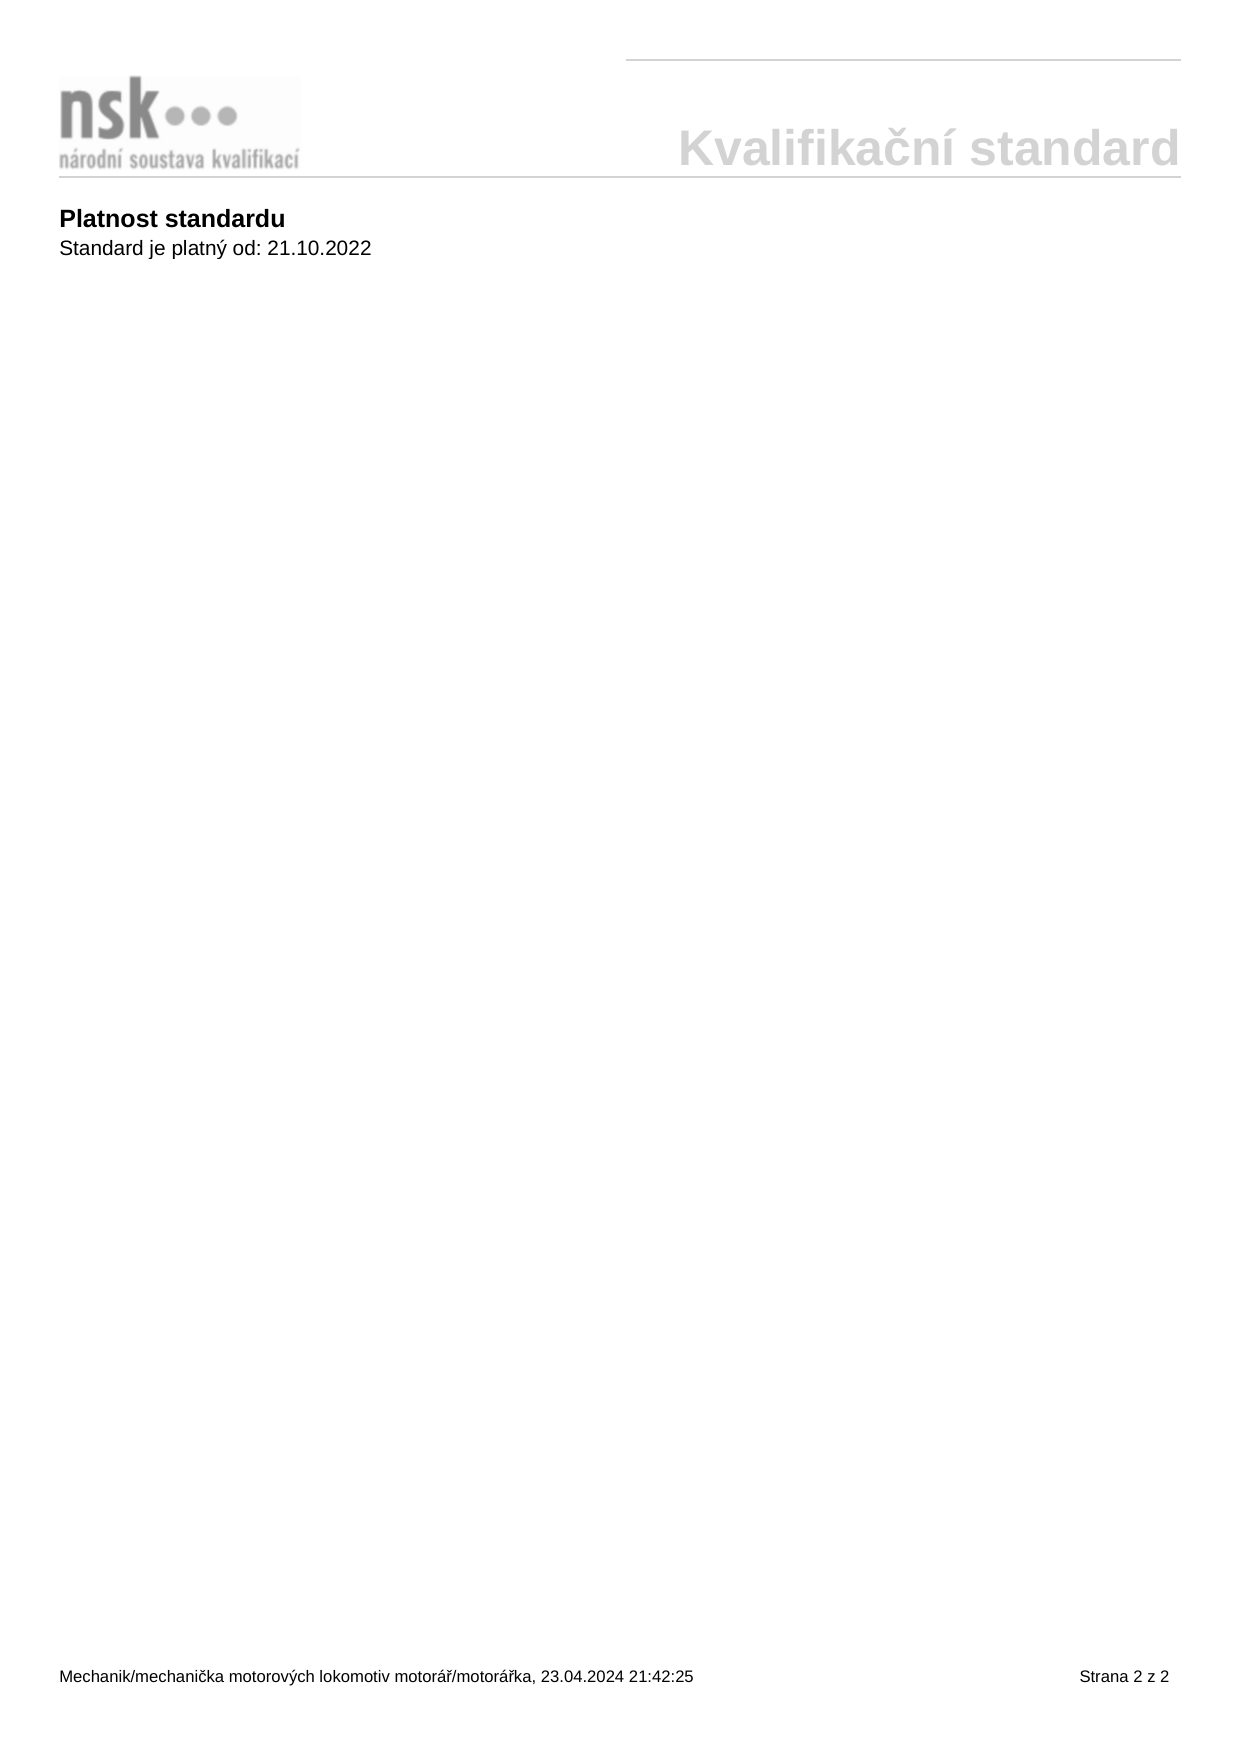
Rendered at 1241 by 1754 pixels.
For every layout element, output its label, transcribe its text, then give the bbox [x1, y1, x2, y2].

table_cell [59, 194, 483, 200]
table_cell [626, 859, 862, 1159]
table_cell [1093, 859, 1169, 1159]
table_cell [59, 171, 483, 176]
table_cell [621, 59, 626, 170]
picture [58, 59, 621, 171]
table_cell [862, 1159, 1093, 1409]
table_cell [484, 559, 620, 859]
table_cell [862, 559, 1093, 859]
table_cell Kvalifikační standard [626, 61, 1181, 176]
table_cell [59, 1409, 483, 1658]
table_cell Strana 2 z 2 [862, 1658, 1169, 1694]
table_cell [1093, 259, 1169, 559]
table_cell [1169, 1658, 1181, 1694]
table_cell [484, 859, 620, 1159]
table_cell [1169, 194, 1181, 200]
table_cell [484, 259, 620, 559]
table_cell [626, 259, 862, 559]
table_cell [484, 171, 620, 176]
table_cell [1169, 1409, 1181, 1658]
table_cell [620, 859, 626, 1159]
table_cell [59, 559, 483, 859]
table_cell [626, 559, 862, 859]
table_cell [59, 178, 1181, 194]
table_cell [484, 1159, 620, 1409]
table_cell [626, 1159, 862, 1409]
table_cell [862, 194, 1093, 200]
table_cell [1169, 259, 1181, 559]
table_cell [484, 194, 620, 200]
table_cell [626, 194, 862, 200]
table_cell [484, 1409, 620, 1658]
table_cell [862, 1409, 1093, 1658]
table_cell [620, 1159, 626, 1409]
table_cell [620, 559, 626, 859]
table_cell [620, 1409, 626, 1658]
table_cell [1169, 1159, 1181, 1409]
table_cell [1169, 559, 1181, 859]
table_cell Standard je platný od: 21.10.2022 [59, 236, 1181, 259]
table_cell [1093, 1409, 1169, 1658]
table_cell Platnost standardu [59, 200, 1181, 236]
table_cell [626, 1409, 862, 1658]
table_cell [1093, 194, 1169, 200]
table_cell [1093, 1159, 1169, 1409]
table_cell [59, 1159, 483, 1409]
table_cell [59, 259, 483, 559]
table_cell [1169, 859, 1181, 1159]
table_cell [59, 859, 483, 1159]
table_cell [1093, 559, 1169, 859]
table_cell [862, 259, 1093, 559]
table_cell Mechanik/mechanička motorových lokomotiv motorář/motorářka, 23.04.2024 21:42:25 [59, 1658, 862, 1694]
table_cell [862, 859, 1093, 1159]
table_cell [620, 259, 626, 559]
